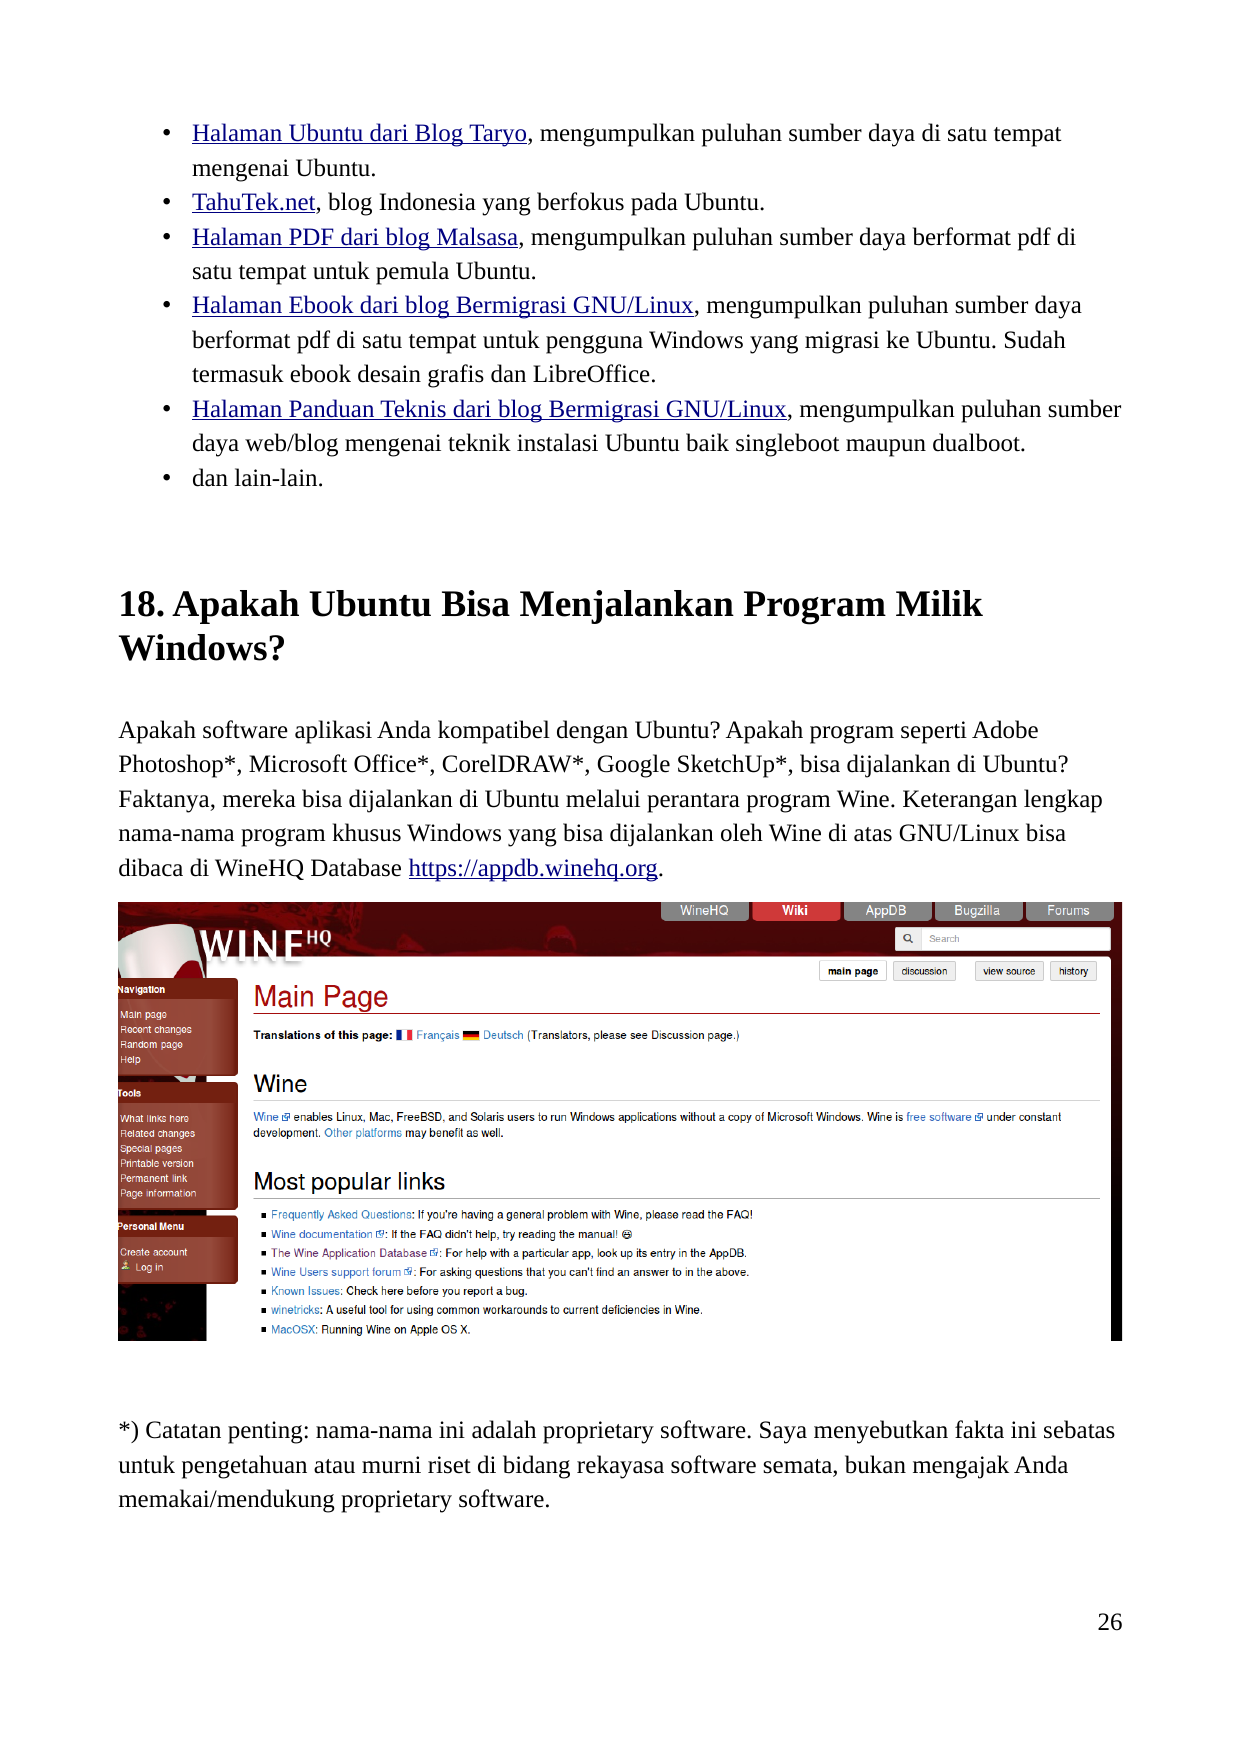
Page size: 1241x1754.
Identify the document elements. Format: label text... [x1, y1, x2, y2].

list Halaman Panduan Teknis dari blog Bermigrasi GNU/Linux, mengumpulkan puluhan sumber daya web/blog mengenai teknik instalasi Ubuntu baik singleboot maupun dualboot. [162, 394, 1122, 457]
list Halaman Ebook dari blog Bermigrasi GNU/Linux, mengumpulkan puluhan sumber daya berformat pdf di satu tempat untuk pengguna Windows yang migrasi ke Ubuntu. Sudah termasuk ebook desain grafis dan LibreOffice. [162, 291, 1122, 388]
list dan lain-lain. [162, 463, 1122, 492]
list Halaman PDF dari blog Malsasa, mengumpulkan puluhan sumber daya berformat pdf di satu tempat untuk pemula Ubuntu. [162, 222, 1122, 285]
subtitle 18. Apakah Ubuntu Bisa Menjalankan Program Milik Windows? [118, 582, 1122, 668]
text Apakah software aplikasi Anda kompatibel dengan Ubuntu? Apakah program seperti Adobe Photoshop*, Microsoft Office*, CorelDRAW*, Google SketchUp*, bisa dijalankan di Ubuntu? Faktanya, mereka bisa dijalankan di Ubuntu melalui perantara program Wine. Keterangan lengkap nama-nama program khusus Windows yang bisa dijalankan oleh Wine di atas GNU/Linux bisa dibaca di WineHQ Database https://appdb.winehq.org. [118, 681, 1122, 882]
text *) Catatan penting: nama-nama ini adalah proprietary software. Saya menyebutkan fakta ini sebatas untuk pengetahuan atau murni riset di bidang rekayasa software semata, bukan mengajak Anda memakai/mendukung proprietary software. [118, 1341, 1122, 1513]
list Halaman Ubuntu dari Blog Taryo, mengumpulkan puluhan sumber daya di satu tempat mengenai Ubuntu. [162, 118, 1122, 181]
picture [118, 902, 1123, 1341]
list TahuTek.net, blog Indonesia yang berfokus pada Ubuntu. [162, 187, 1122, 216]
